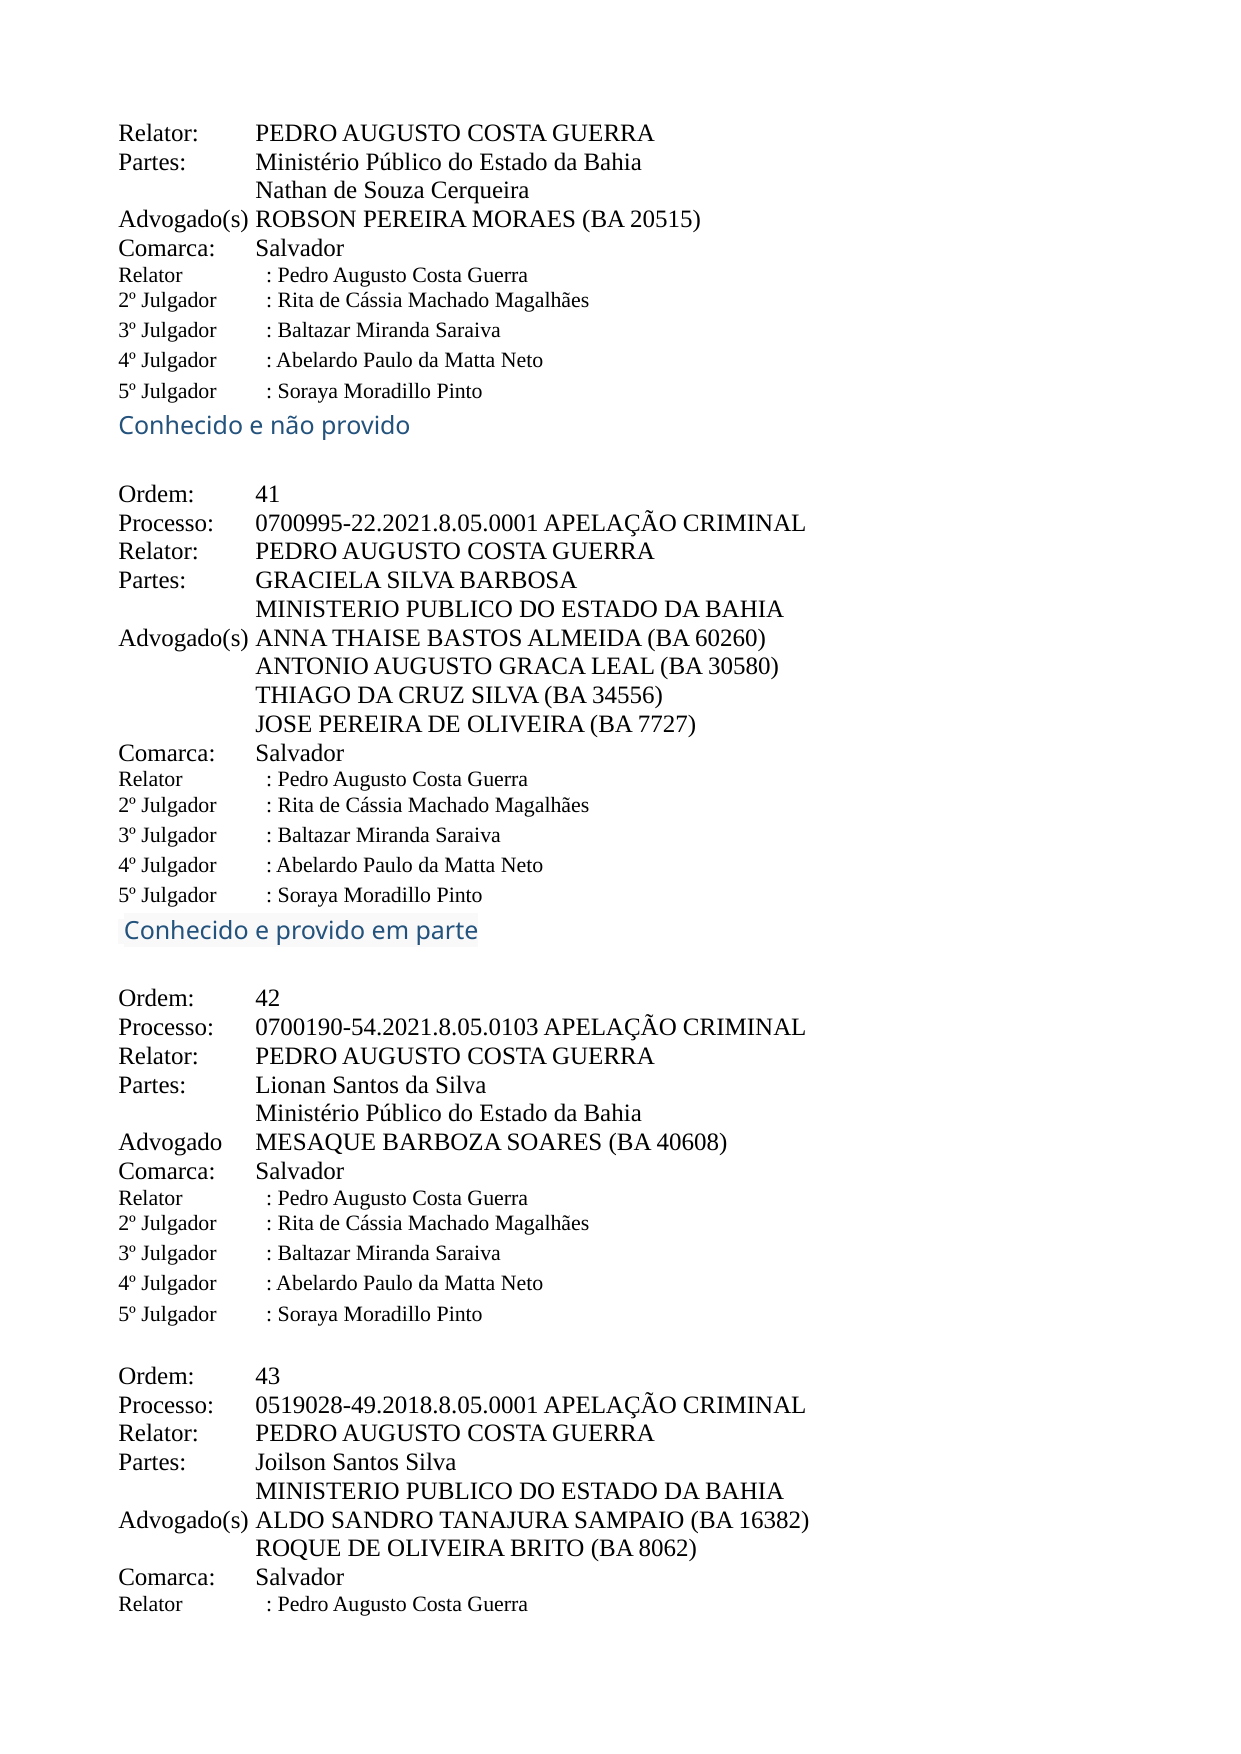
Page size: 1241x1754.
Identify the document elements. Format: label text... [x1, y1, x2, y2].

table_cell Salvador [255, 1156, 809, 1185]
text Relator : Pedro Augusto Costa Guerra [118, 766, 1122, 792]
table_header Ordem: [118, 479, 255, 508]
text 3º Julgador : Baltazar Miranda Saraiva [118, 317, 1122, 342]
text 4º Julgador : Abelardo Paulo da Matta Neto [118, 347, 1122, 373]
text 3º Julgador : Baltazar Miranda Saraiva [118, 1240, 1122, 1265]
table_cell Partes: [118, 1070, 255, 1098]
table_cell [118, 1476, 255, 1505]
table_cell PEDRO AUGUSTO COSTA GUERRA [255, 1041, 809, 1070]
table_cell Nathan de Souza Cerqueira [255, 176, 809, 204]
text Relator : Pedro Augusto Costa Guerra [118, 262, 1122, 287]
table_cell JOSE PEREIRA DE OLIVEIRA (BA 7727) [255, 709, 809, 738]
table_cell 0700190-54.2021.8.05.0103 APELAÇÃO CRIMINAL [255, 1012, 809, 1041]
table_cell 0700995-22.2021.8.05.0001 APELAÇÃO CRIMINAL [255, 508, 809, 536]
table_cell Advogado [118, 1127, 255, 1156]
table_cell ALDO SANDRO TANAJURA SAMPAIO (BA 16382) [255, 1505, 809, 1533]
table_cell Processo: [118, 508, 255, 536]
table_cell MINISTERIO PUBLICO DO ESTADO DA BAHIA [255, 594, 809, 623]
text 2º Julgador : Rita de Cássia Machado Magalhães [118, 1210, 1122, 1235]
table_cell Ministério Público do Estado da Bahia [255, 1099, 809, 1127]
text Conhecido e provido em parte [118, 912, 1122, 947]
table_cell Partes: [118, 565, 255, 594]
table_header Ordem: [118, 1361, 255, 1390]
table_cell Partes: [118, 1447, 255, 1476]
text 5º Julgador : Soraya Moradillo Pinto [118, 378, 1122, 403]
table_cell Ministério Público do Estado da Bahia [255, 147, 809, 176]
table_cell [118, 709, 255, 738]
table_cell [118, 651, 255, 680]
table_cell Comarca: [118, 1562, 255, 1591]
text 2º Julgador : Rita de Cássia Machado Magalhães [118, 287, 1122, 312]
table_cell Lionan Santos da Silva [255, 1070, 809, 1098]
table_header 43 [255, 1361, 809, 1390]
table_cell 0519028-49.2018.8.05.0001 APELAÇÃO CRIMINAL [255, 1390, 809, 1418]
table_cell Advogado(s) [118, 1505, 255, 1533]
text Conhecido e não provido [118, 408, 1122, 442]
table_cell [118, 680, 255, 709]
table_cell ROBSON PEREIRA MORAES (BA 20515) [255, 204, 809, 233]
table_cell GRACIELA SILVA BARBOSA [255, 565, 809, 594]
table_cell Processo: [118, 1012, 255, 1041]
table_cell Salvador [255, 738, 809, 766]
text 5º Julgador : Soraya Moradillo Pinto [118, 1301, 1122, 1326]
text 5º Julgador : Soraya Moradillo Pinto [118, 882, 1122, 907]
table_cell Relator: [118, 1041, 255, 1070]
table_cell [118, 594, 255, 623]
text 4º Julgador : Abelardo Paulo da Matta Neto [118, 852, 1122, 877]
table_cell ROQUE DE OLIVEIRA BRITO (BA 8062) [255, 1534, 809, 1562]
table_cell PEDRO AUGUSTO COSTA GUERRA [255, 536, 809, 565]
table_cell Processo: [118, 1390, 255, 1418]
text 3º Julgador : Baltazar Miranda Saraiva [118, 822, 1122, 847]
table_header Ordem: [118, 984, 255, 1012]
table_cell Comarca: [118, 1156, 255, 1185]
table_cell Joilson Santos Silva [255, 1447, 809, 1476]
table_cell Salvador [255, 233, 809, 262]
text 4º Julgador : Abelardo Paulo da Matta Neto [118, 1270, 1122, 1296]
text Relator : Pedro Augusto Costa Guerra [118, 1591, 1122, 1616]
text Relator : Pedro Augusto Costa Guerra [118, 1185, 1122, 1210]
table_cell Advogado(s) [118, 204, 255, 233]
table_cell ANTONIO AUGUSTO GRACA LEAL (BA 30580) [255, 651, 809, 680]
table_cell [118, 1099, 255, 1127]
table_cell Comarca: [118, 233, 255, 262]
table_cell Advogado(s) [118, 623, 255, 651]
table_cell Relator: [118, 1419, 255, 1447]
table_cell ANNA THAISE BASTOS ALMEIDA (BA 60260) [255, 623, 809, 651]
text 2º Julgador : Rita de Cássia Machado Magalhães [118, 792, 1122, 817]
table_cell Relator: [118, 118, 255, 147]
table_cell PEDRO AUGUSTO COSTA GUERRA [255, 1419, 809, 1447]
table_cell [118, 176, 255, 204]
table_cell MESAQUE BARBOZA SOARES (BA 40608) [255, 1127, 809, 1156]
table_cell MINISTERIO PUBLICO DO ESTADO DA BAHIA [255, 1476, 809, 1505]
table_cell Comarca: [118, 738, 255, 766]
table_cell PEDRO AUGUSTO COSTA GUERRA [255, 118, 809, 147]
table_cell Salvador [255, 1562, 809, 1591]
table_header 42 [255, 984, 809, 1012]
table_cell Relator: [118, 536, 255, 565]
table_header 41 [255, 479, 809, 508]
table_cell Partes: [118, 147, 255, 176]
table_cell [118, 1534, 255, 1562]
table_cell THIAGO DA CRUZ SILVA (BA 34556) [255, 680, 809, 709]
